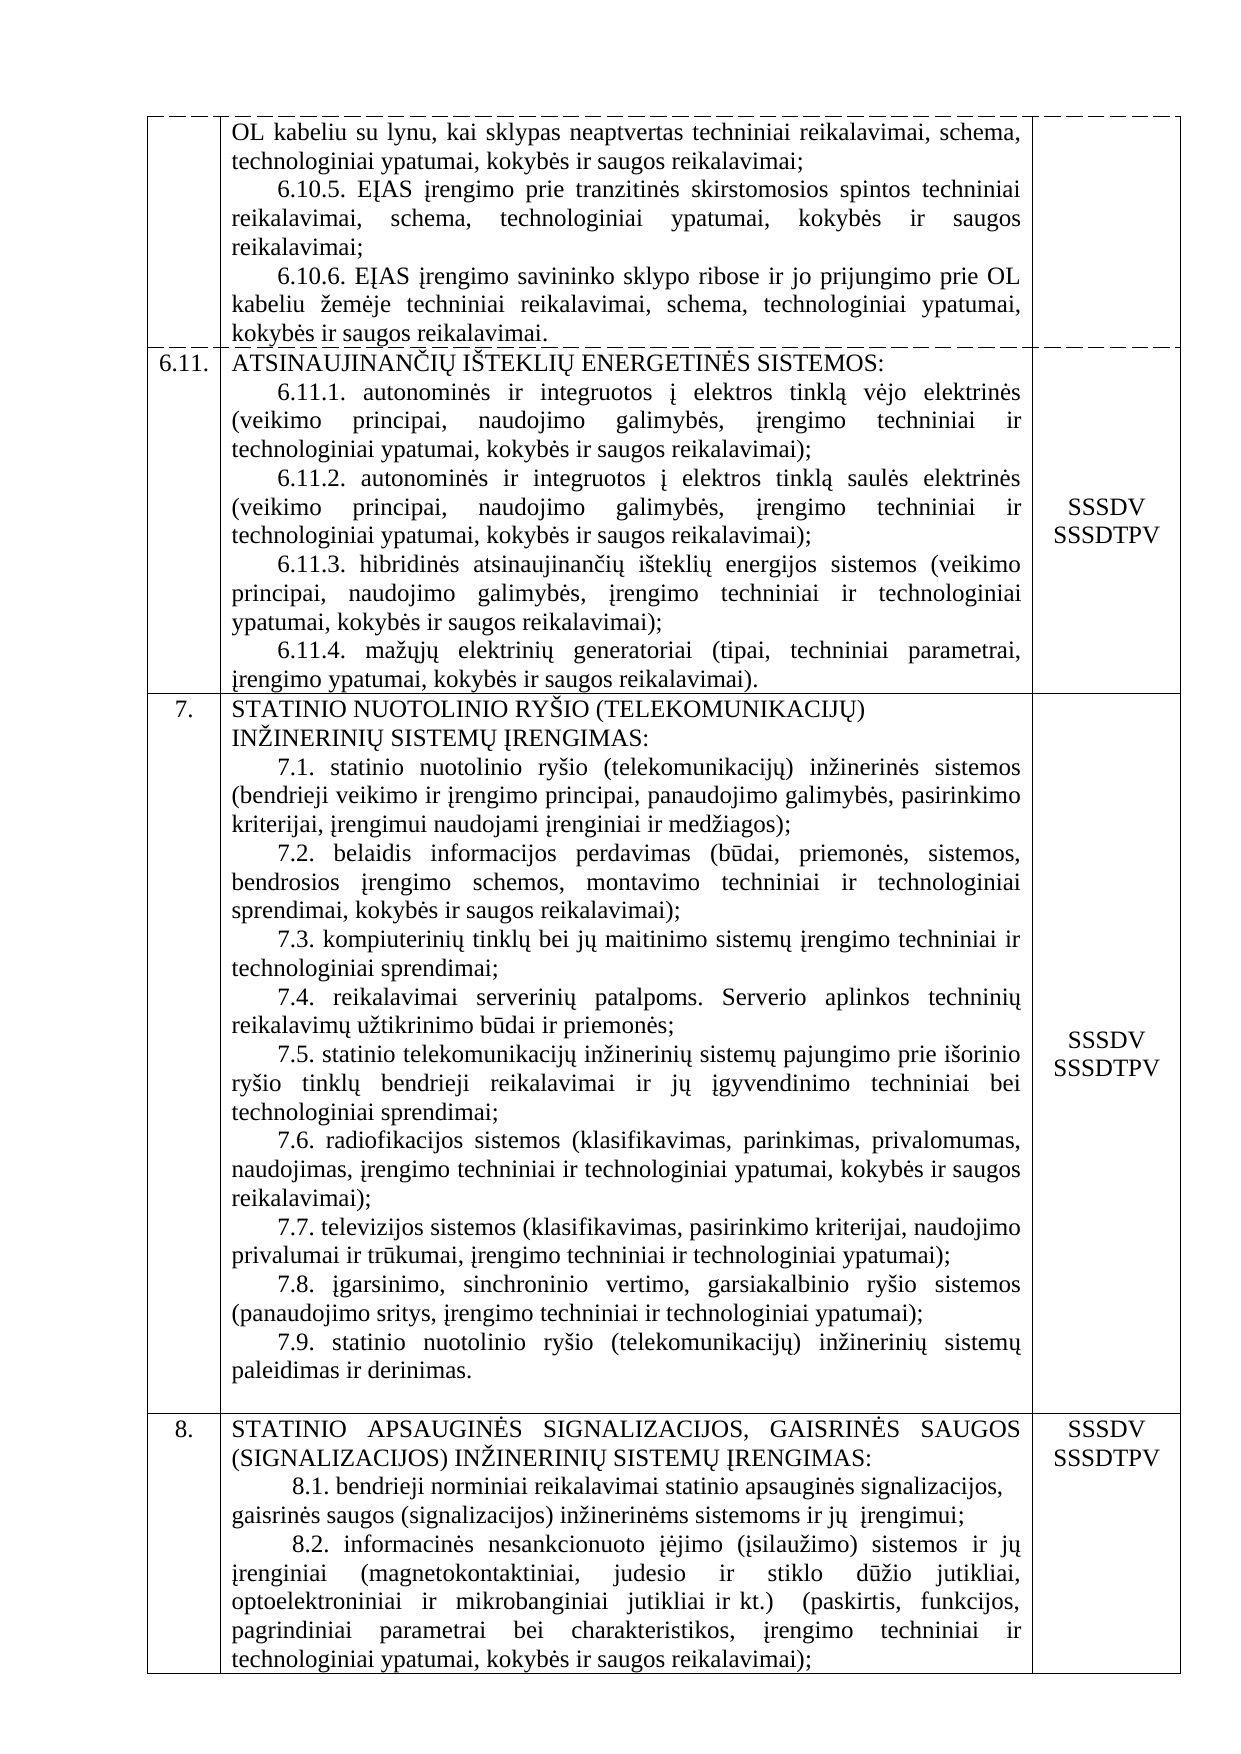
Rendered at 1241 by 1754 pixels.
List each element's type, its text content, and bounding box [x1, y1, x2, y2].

table_cell OL kabeliu su lynu, kai sklypas neaptvertas techniniai reikalavimai, schema, technologiniai ypatumai, kokybės ir saugos reikalavimai; 6.10.5. EĮAS įrengimo prie tranzitinės skirstomosios spintos techniniai reikalavimai, schema, technologiniai ypatumai, kokybės ir saugos reikalavimai; 6.10.6. EĮAS įrengimo savininko sklypo ribose ir jo prijungimo prie OL kabeliu žemėje techniniai reikalavimai, schema, technologiniai ypatumai, kokybės ir saugos reikalavimai. [221, 116, 1032, 347]
table_cell SSSDV SSSDTPV [1033, 1414, 1180, 1673]
table_cell SSSDV SSSDTPV [1033, 694, 1180, 1413]
table_cell STATINIO APSAUGINĖS SIGNALIZACIJOS, GAISRINĖS SAUGOS (SIGNALIZACIJOS) INŽINERINIŲ SISTEMŲ ĮRENGIMAS: 8.1. bendrieji norminiai reikalavimai statinio apsauginės signalizacijos, gaisrinės saugos (signalizacijos) inžinerinėms sistemoms ir jų įrengimui; 8.2. informacinės nesankcionuoto įėjimo (įsilaužimo) sistemos ir jų įrenginiai (magnetokontaktiniai, judesio ir stiklo dūžio jutikliai, optoelektroniniai ir mikrobanginiai jutikliai ir kt.) (paskirtis, funkcijos, pagrindiniai parametrai bei charakteristikos, įrengimo techniniai ir technologiniai ypatumai, kokybės ir saugos reikalavimai); [221, 1414, 1032, 1673]
table_cell ATSINAUJINANČIŲ IŠTEKLIŲ ENERGETINĖS SISTEMOS: 6.11.1. autonominės ir integruotos į elektros tinklą vėjo elektrinės (veikimo principai, naudojimo galimybės, įrengimo techniniai ir technologiniai ypatumai, kokybės ir saugos reikalavimai); 6.11.2. autonominės ir integruotos į elektros tinklą saulės elektrinės (veikimo principai, naudojimo galimybės, įrengimo techniniai ir technologiniai ypatumai, kokybės ir saugos reikalavimai); 6.11.3. hibridinės atsinaujinančių išteklių energijos sistemos (veikimo principai, naudojimo galimybės, įrengimo techniniai ir technologiniai ypatumai, kokybės ir saugos reikalavimai); 6.11.4. mažųjų elektrinių generatoriai (tipai, techniniai parametrai, įrengimo ypatumai, kokybės ir saugos reikalavimai). [221, 347, 1032, 693]
table_cell SSSDV SSSDTPV [1033, 347, 1180, 693]
table_cell 7. [148, 694, 220, 1413]
table_cell 6.11. [148, 347, 220, 693]
table_cell [1033, 116, 1180, 347]
table_cell STATINIO NUOTOLINIO RYŠIO (TELEKOMUNIKACIJŲ) INŽINERINIŲ SISTEMŲ ĮRENGIMAS: 7.1. statinio nuotolinio ryšio (telekomunikacijų) inžinerinės sistemos (bendrieji veikimo ir įrengimo principai, panaudojimo galimybės, pasirinkimo kriterijai, įrengimui naudojami įrenginiai ir medžiagos); 7.2. belaidis informacijos perdavimas (būdai, priemonės, sistemos, bendrosios įrengimo schemos, montavimo techniniai ir technologiniai sprendimai, kokybės ir saugos reikalavimai); 7.3. kompiuterinių tinklų bei jų maitinimo sistemų įrengimo techniniai ir technologiniai sprendimai; 7.4. reikalavimai serverinių patalpoms. Serverio aplinkos techninių reikalavimų užtikrinimo būdai ir priemonės; 7.5. statinio telekomunikacijų inžinerinių sistemų pajungimo prie išorinio ryšio tinklų bendrieji reikalavimai ir jų įgyvendinimo techniniai bei technologiniai sprendimai; 7.6. radiofikacijos sistemos (klasifikavimas, parinkimas, privalomumas, naudojimas, įrengimo techniniai ir technologiniai ypatumai, kokybės ir saugos reikalavimai); 7.7. televizijos sistemos (klasifikavimas, pasirinkimo kriterijai, naudojimo privalumai ir trūkumai, įrengimo techniniai ir technologiniai ypatumai); 7.8. įgarsinimo, sinchroninio vertimo, garsiakalbinio ryšio sistemos (panaudojimo sritys, įrengimo techniniai ir technologiniai ypatumai); 7.9. statinio nuotolinio ryšio (telekomunikacijų) inžinerinių sistemų paleidimas ir derinimas. [221, 694, 1032, 1413]
table_cell [148, 116, 220, 347]
table_cell 8. [148, 1414, 220, 1673]
